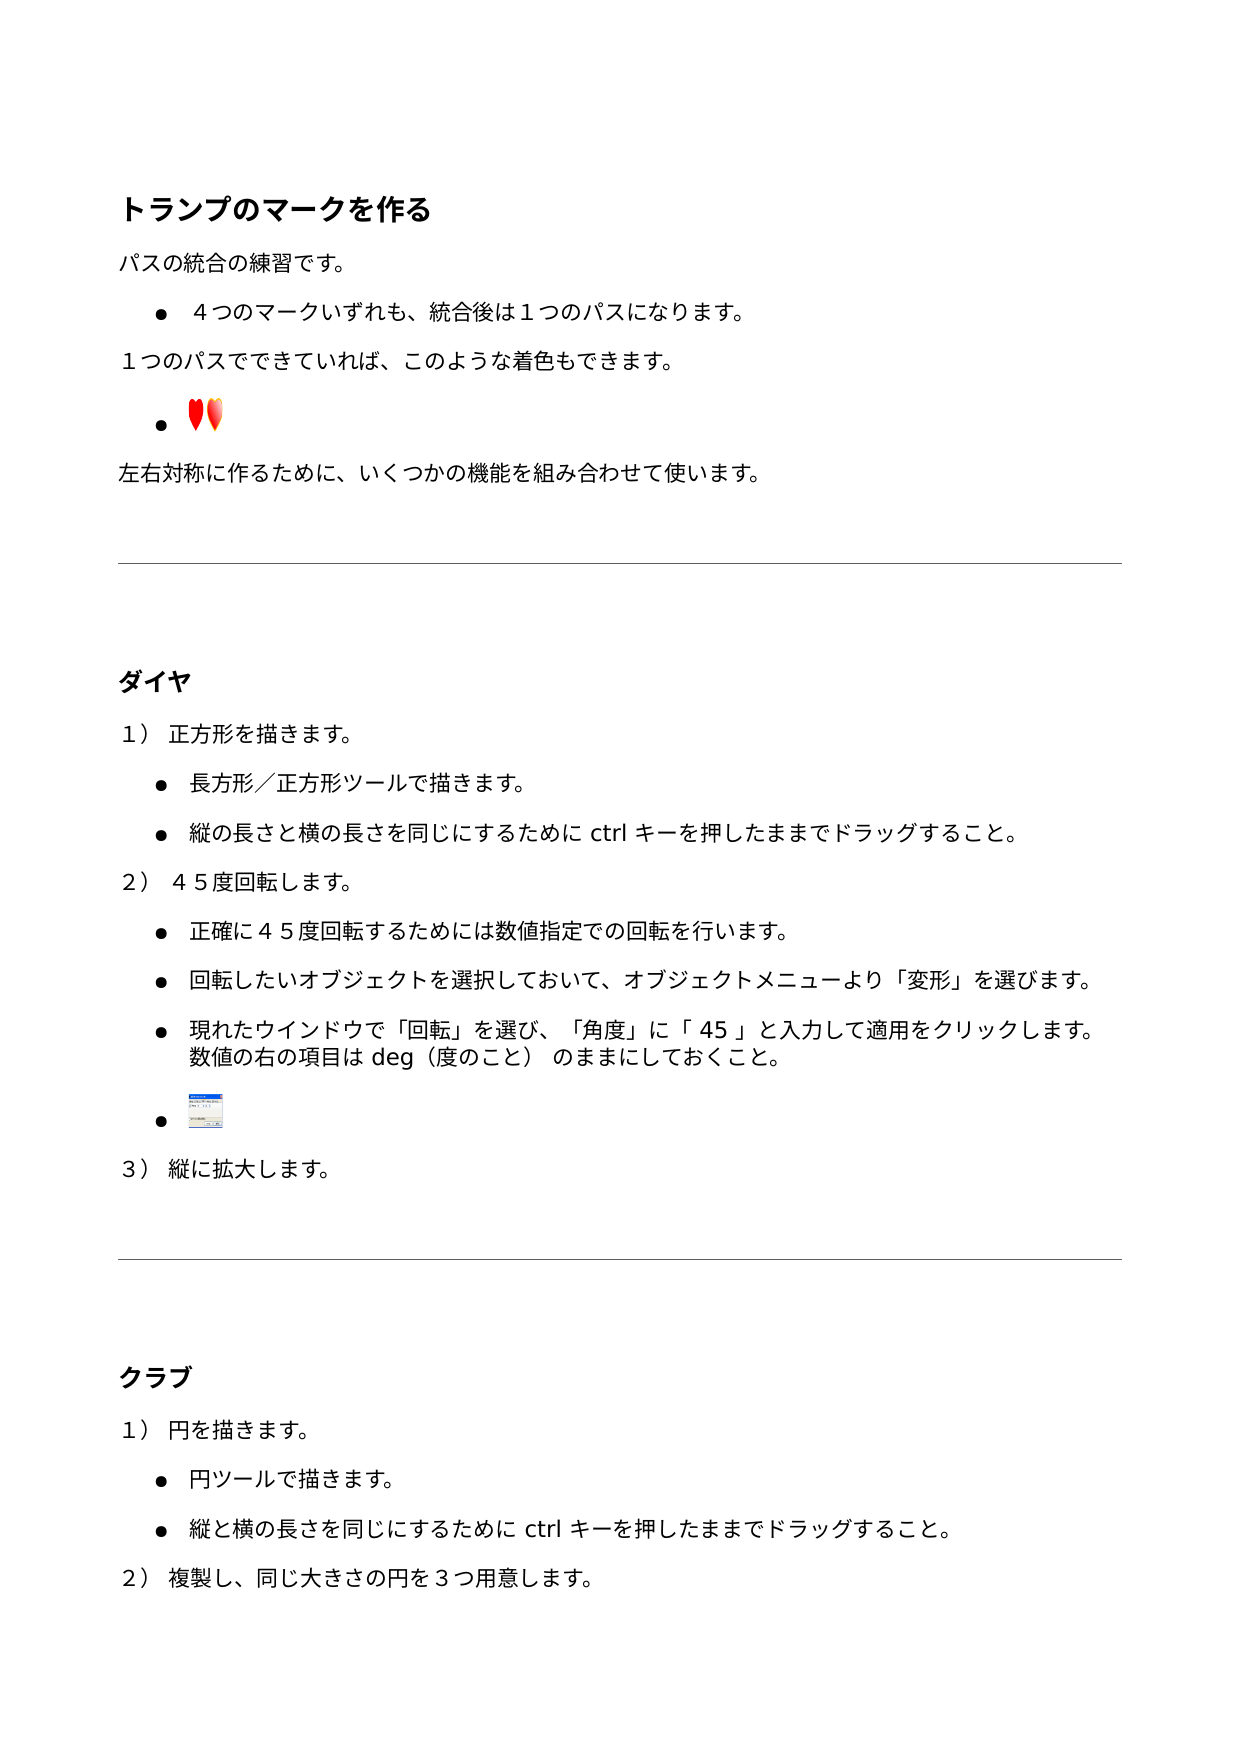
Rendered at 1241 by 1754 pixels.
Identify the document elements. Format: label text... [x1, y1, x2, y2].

text ２） ４５度回転します。 [118, 870, 1122, 896]
subtitle クラブ [118, 1365, 1122, 1394]
text ２） 複製し、同じ大きさの円を３つ用意します。 [118, 1566, 1122, 1592]
list 円ツールで描きます。 [153, 1467, 1122, 1493]
list 長方形／正方形ツールで描きます。 [153, 771, 1122, 797]
text 左右対称に作るために、いくつかの機能を組み合わせて使います。 [118, 461, 1122, 486]
text １つのパスでできていれば、このような着色もできます。 [118, 349, 1122, 375]
text １） 円を描きます。 [118, 1418, 1122, 1444]
subtitle トランプのマークを作る [118, 193, 1122, 227]
list 回転したいオブジェクトを選択しておいて、オブジェクトメニューより「変形」を選びます。 [153, 968, 1122, 994]
list ４つのマークいずれも、統合後は１つのパスになります。 [153, 300, 1122, 326]
text ３） 縦に拡大します。 [118, 1157, 1122, 1182]
subtitle ダイヤ [118, 668, 1122, 698]
list 現れたウインドウで「回転」を選び、「角度」に「 45 」と入力して適用をクリックします。数値の右の項目は deg（度のこと） のままにしておくこと。 [153, 1017, 1122, 1071]
text パスの統合の練習です。 [118, 251, 1122, 277]
picture [188, 1094, 223, 1128]
list 正確に４５度回転するためには数値指定での回転を行います。 [153, 919, 1122, 945]
list 縦と横の長さを同じにするために ctrl キーを押したままでドラッグすること。 [153, 1516, 1122, 1543]
list 縦の長さと横の長さを同じにするために ctrl キーを押したままでドラッグすること。 [153, 820, 1122, 847]
text １） 正方形を描きます。 [118, 722, 1122, 747]
picture [188, 398, 223, 432]
